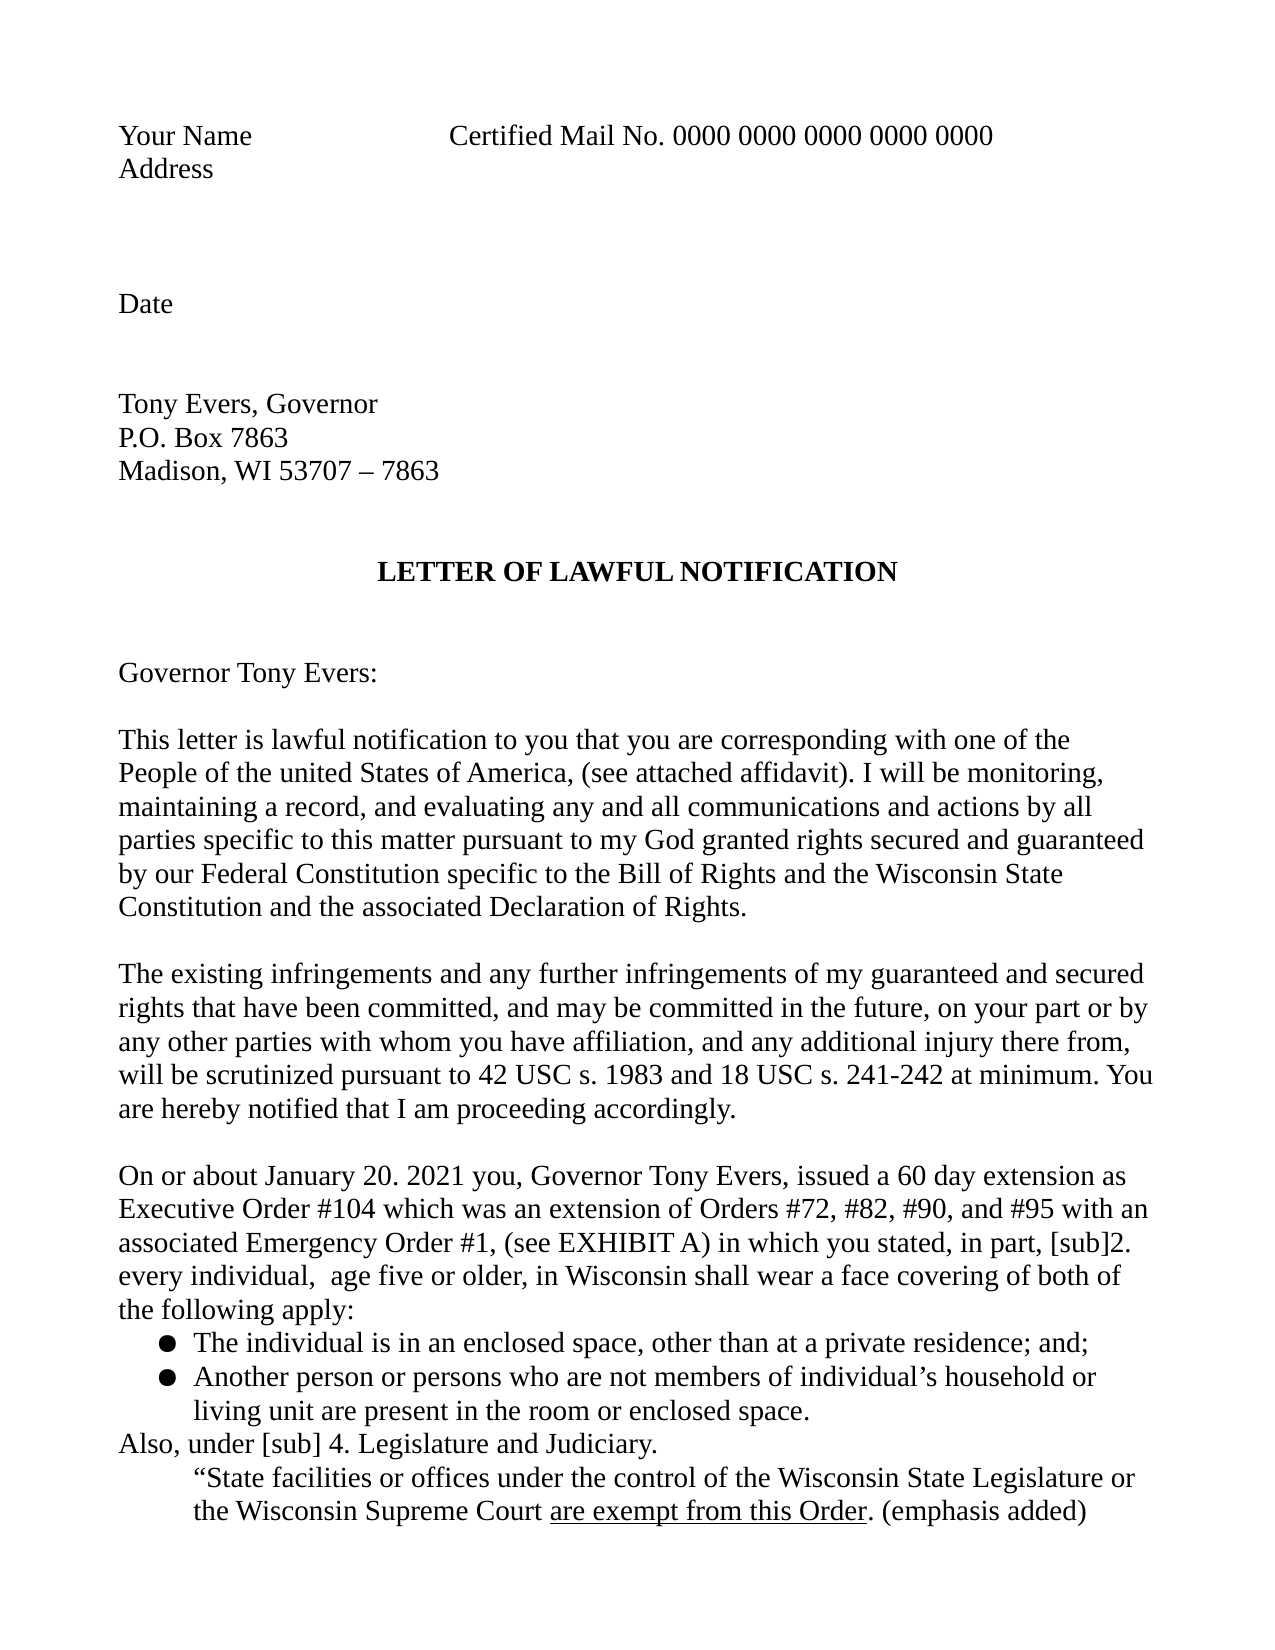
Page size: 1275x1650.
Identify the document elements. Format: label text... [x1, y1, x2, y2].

text The existing infringements and any further infringements of my guaranteed and secured rights that have been committed, and may be committed in the future, on your part or by any other parties with whom you have affiliation, and any additional injury there from, will be scrutinized pursuant to 42 USC s. 1983 and 18 USC s. 241-242 at minimum. You are hereby notified that I am proceeding accordingly. [118, 957, 1157, 1124]
text Tony Evers, Governor [118, 386, 1157, 420]
text Madison, WI 53707 – 7863 [118, 453, 1157, 487]
text Governor Tony Evers: [118, 655, 1157, 688]
list Another person or persons who are not members of individual’s household or living unit are present in the room or enclosed space. [156, 1359, 1157, 1426]
text Date [118, 286, 1157, 319]
list The individual is in an enclosed space, other than at a private residence; and; [156, 1326, 1157, 1359]
text Address [118, 152, 1157, 185]
text Your Name Certified Mail No. 0000 0000 0000 0000 0000 [118, 118, 1157, 152]
text This letter is lawful notification to you that you are corresponding with one of the People of the united States of America, (see attached affidavit). I will be monitoring, maintaining a record, and evaluating any and all communications and actions by all parties specific to this matter pursuant to my God granted rights secured and guaranteed by our Federal Constitution specific to the Bill of Rights and the Wisconsin State Constitution and the associated Declaration of Rights. [118, 722, 1157, 923]
text “State facilities or offices under the control of the Wisconsin State Legislature or the Wisconsin Supreme Court are exempt from this Order. (emphasis added) [193, 1460, 1157, 1527]
text On or about January 20. 2021 you, Governor Tony Evers, issued a 60 day extension as Executive Order #104 which was an extension of Orders #72, #82, #90, and #95 with an associated Emergency Order #1, (see EXHIBIT A) in which you stated, in part, [sub]2. every individual, age five or older, in Wisconsin shall wear a face covering of both of the following apply: [118, 1158, 1157, 1326]
text Also, under [sub] 4. Legislature and Judiciary. [118, 1426, 1157, 1460]
text P.O. Box 7863 [118, 420, 1157, 453]
text LETTER OF LAWFUL NOTIFICATION [118, 554, 1157, 588]
